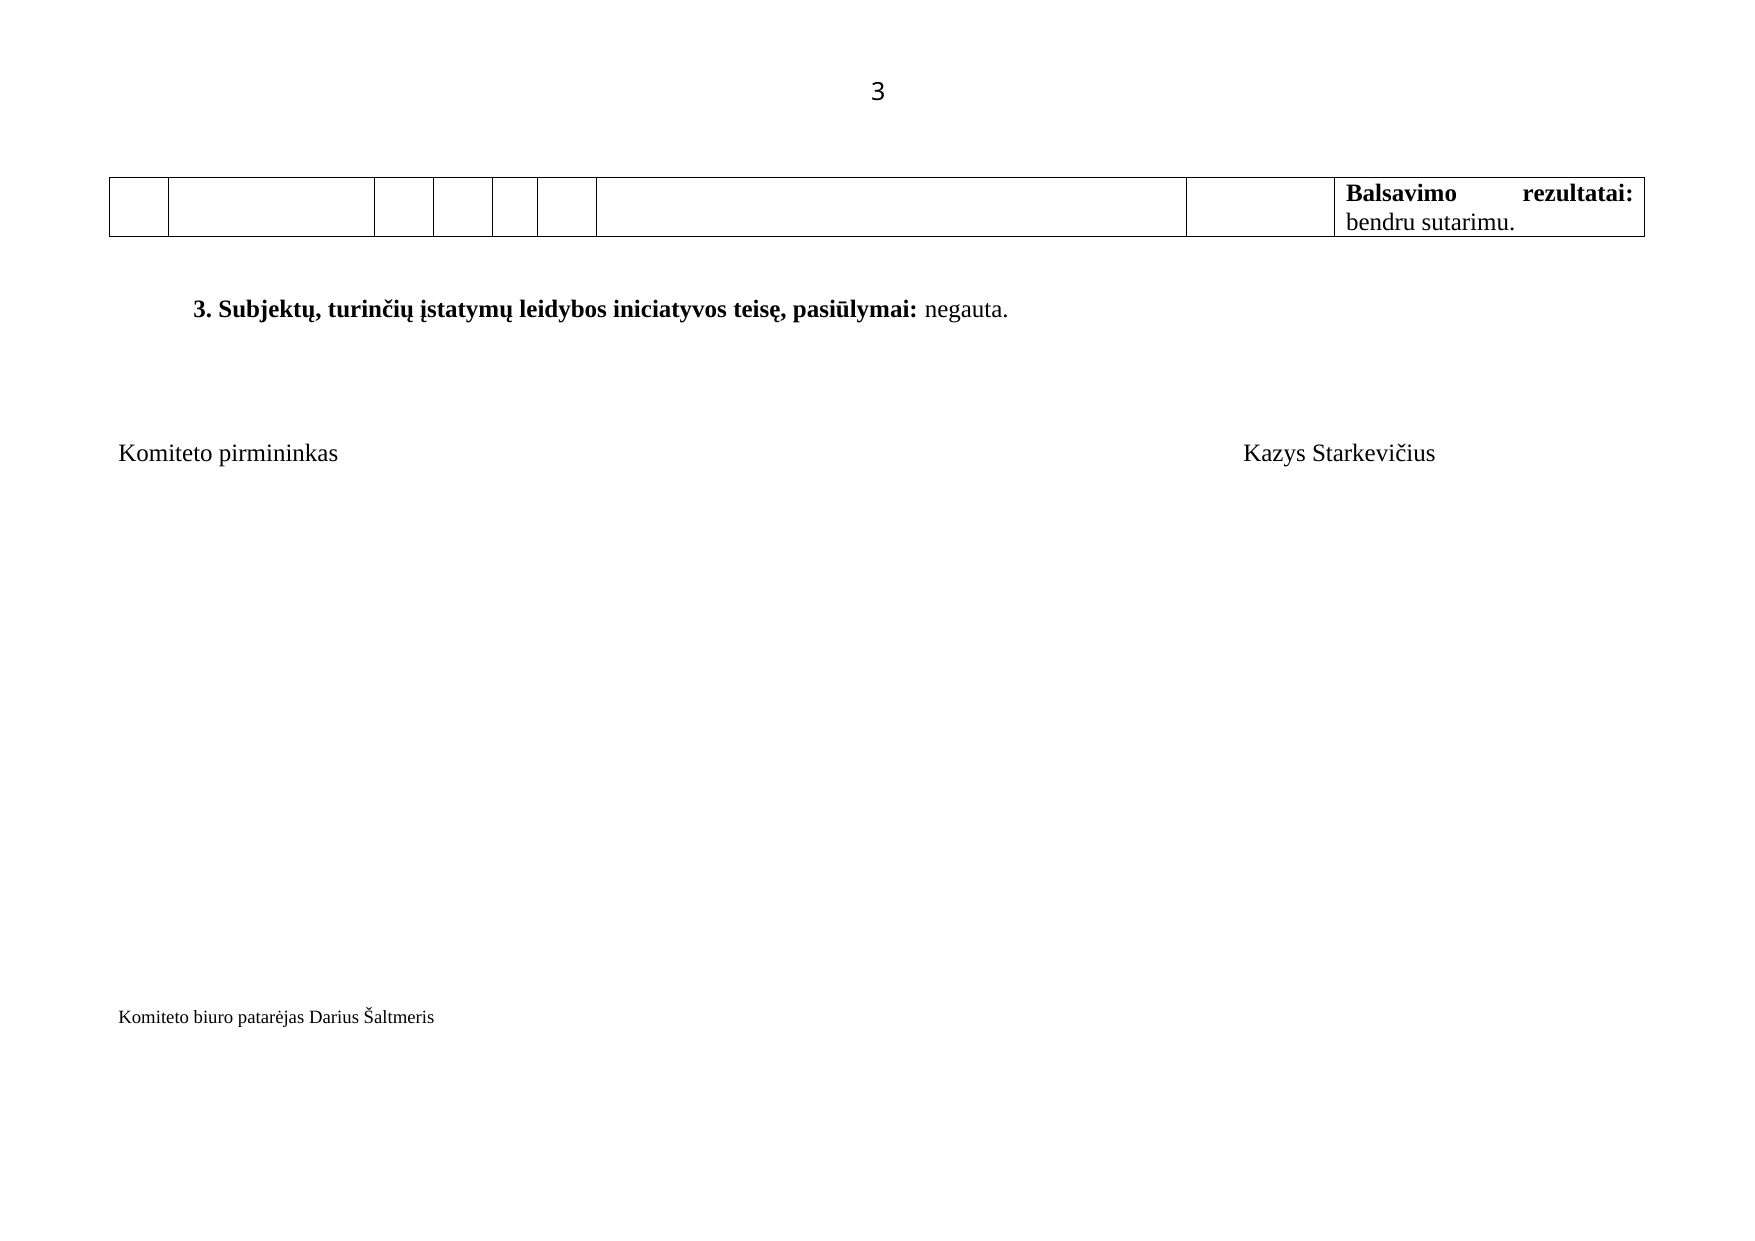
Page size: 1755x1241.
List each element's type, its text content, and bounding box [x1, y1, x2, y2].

table_cell Balsavimo rezultatai: bendru sutarimu. [1335, 178, 1644, 236]
table_cell [493, 178, 537, 236]
table_cell [1187, 178, 1334, 236]
table_cell [169, 178, 374, 236]
table_cell [538, 178, 596, 236]
table_cell [434, 178, 492, 236]
table_cell [597, 178, 1186, 236]
table_cell [375, 178, 433, 236]
text Komiteto biuro patarėjas Darius Šaltmeris [118, 1006, 1636, 1027]
table_cell [110, 178, 168, 236]
text Komiteto pirmininkas Kazys Starkevičius [118, 438, 1636, 467]
text 3. Subjektų, turinčių įstatymų leidybos iniciatyvos teisę, pasiūlymai: negauta. [118, 294, 1636, 323]
